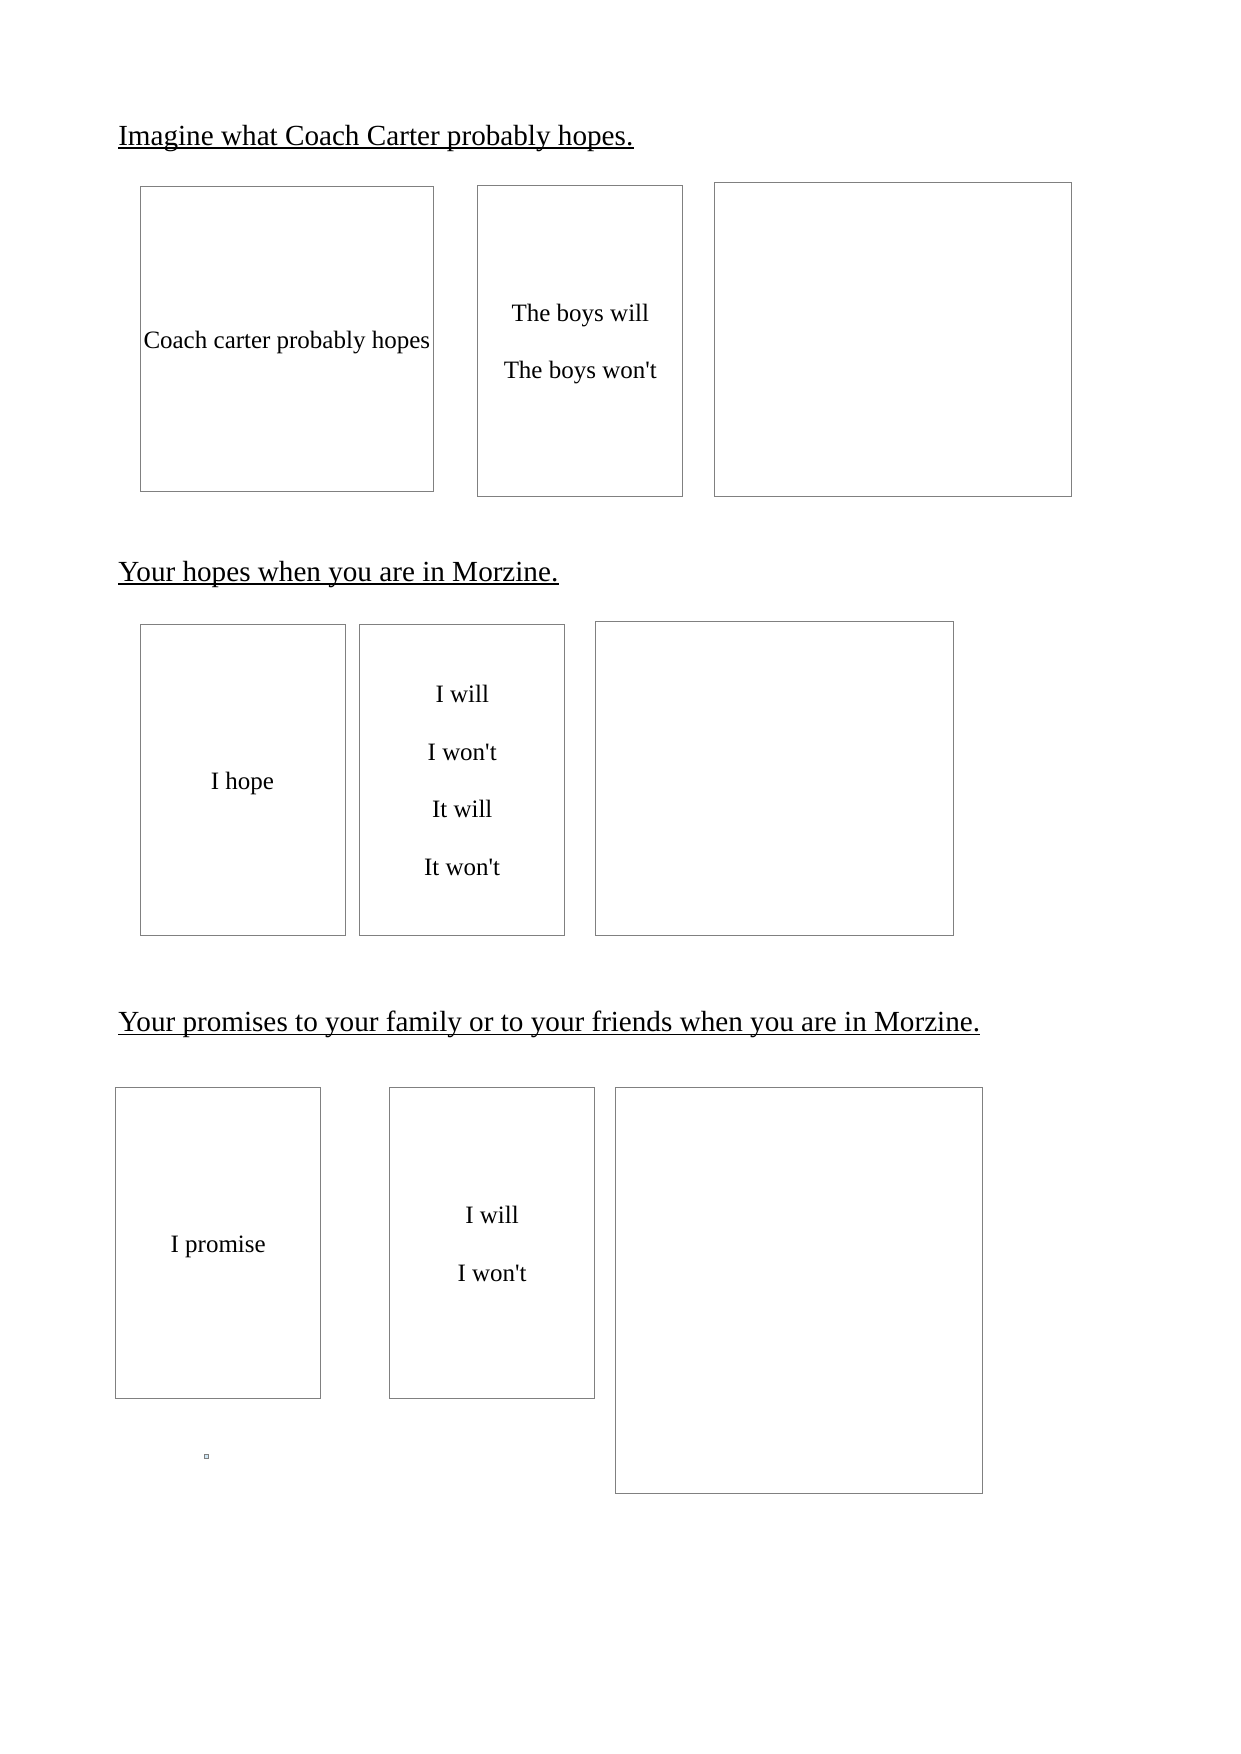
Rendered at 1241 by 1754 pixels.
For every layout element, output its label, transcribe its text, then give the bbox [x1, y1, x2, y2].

text Your hopes when you are in Morzine. [118, 554, 1122, 588]
text Imagine what Coach Carter probably hopes. [118, 118, 1122, 209]
text Your promises to your family or to your friends when you are in Morzine. [118, 1004, 1122, 1038]
